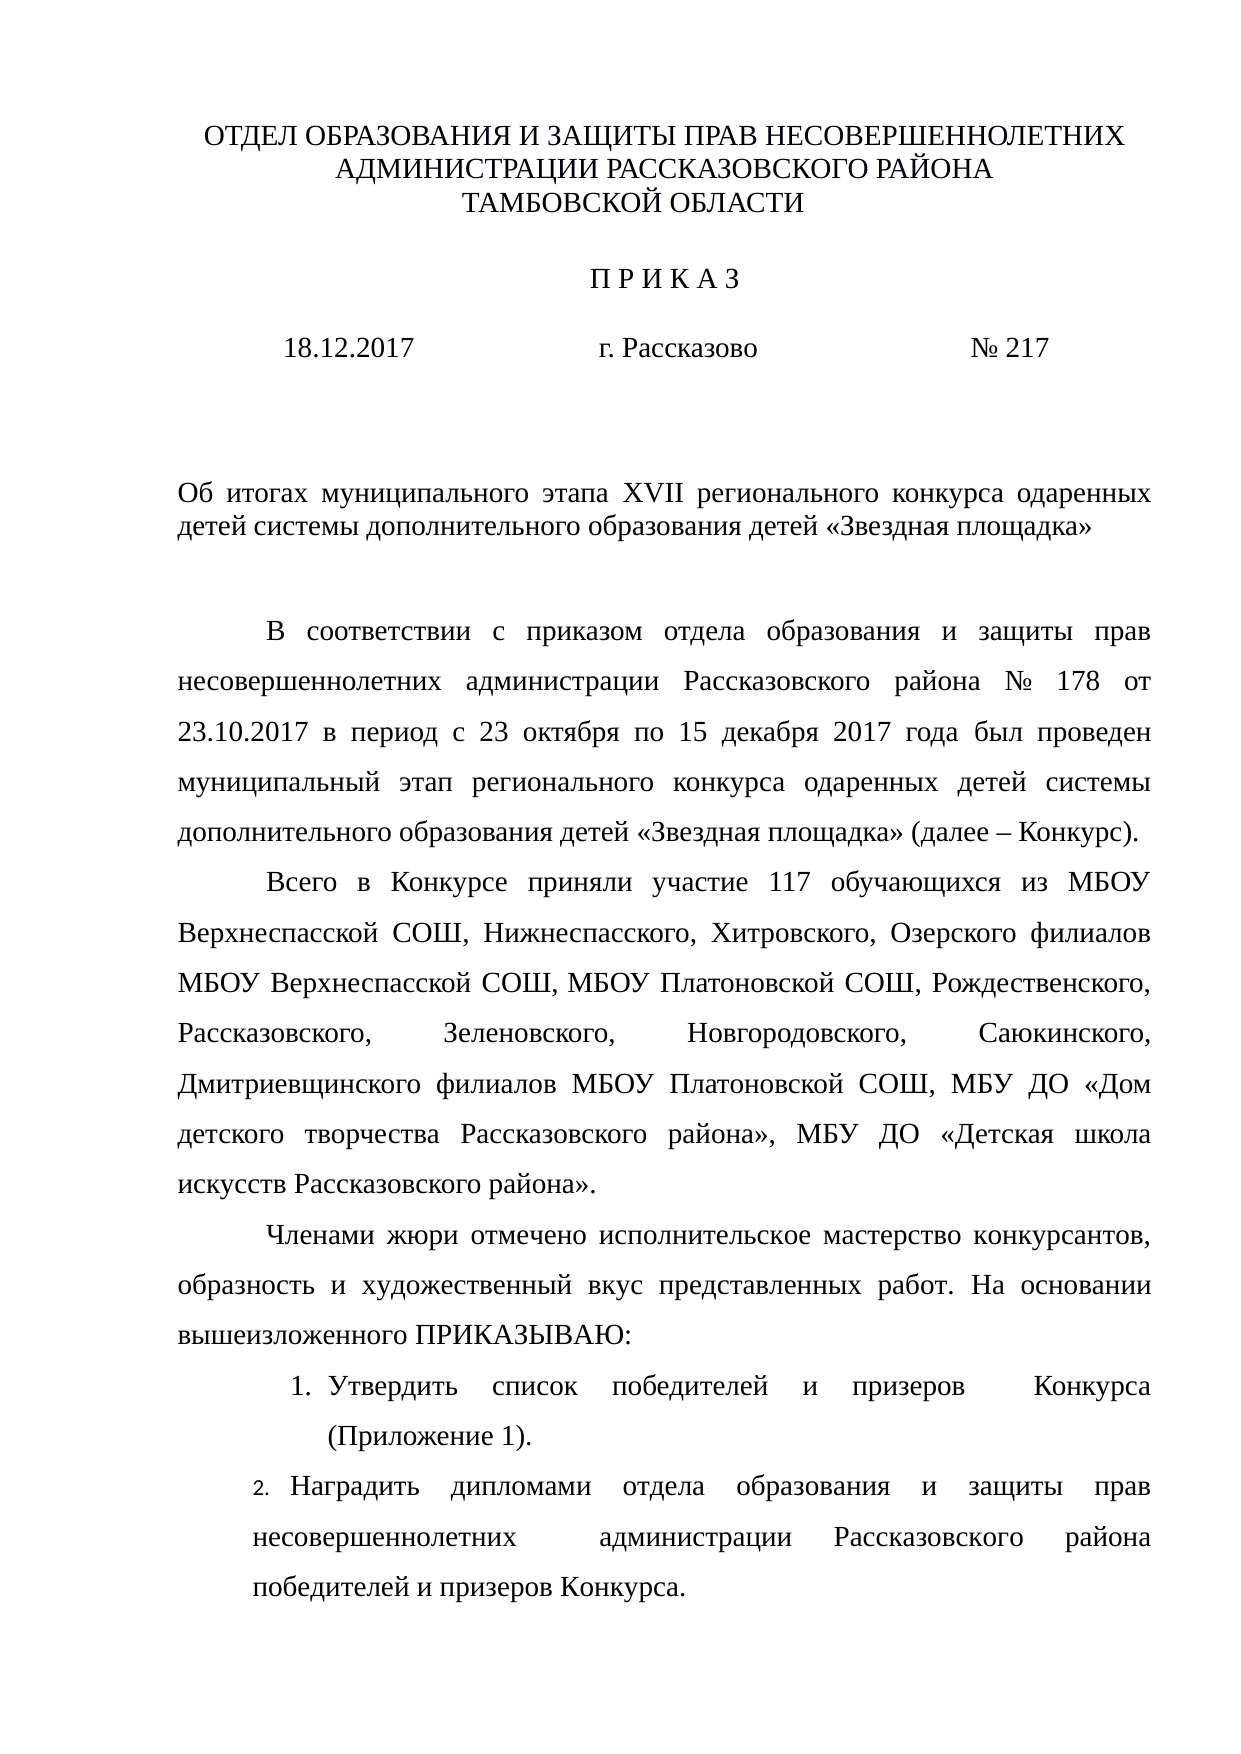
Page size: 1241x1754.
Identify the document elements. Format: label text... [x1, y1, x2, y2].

table_header № 217 [836, 319, 1183, 475]
text Членами жюри отмечено исполнительское мастерство конкурсантов, образность и художественный вкус представленных работ. На основании вышеизложенного ПРИКАЗЫВАЮ: [177, 1217, 1152, 1351]
table_header 18.12.2017 [177, 319, 520, 475]
text ТАМБОВСКОЙ ОБЛАСТИ [177, 185, 1152, 219]
text Об итогах муниципального этапа XVII регионального конкурса одаренных детей системы дополнительного образования детей «Звездная площадка» [177, 475, 1152, 542]
text Всего в Конкурсе приняли участие 117 обучающихся из МБОУ Верхнеспасской СОШ, Нижнеспасского, Хитровского, Озерского филиалов МБОУ Верхнеспасской СОШ, МБОУ Платоновской СОШ, Рождественского, Рассказовского, Зеленовского, Новгородовского, Саюкинского, Дмитриевщинского филиалов МБОУ Платоновской СОШ, МБУ ДО «Дом детского творчества Рассказовского района», МБУ ДО «Детская школа искусств Рассказовского района». [177, 864, 1152, 1200]
list Наградить дипломами отдела образования и защиты прав несовершеннолетних администрации Рассказовского района победителей и призеров Конкурса. [215, 1468, 1152, 1602]
text П Р И К А З [177, 269, 1152, 294]
text АДМИНИСТРАЦИИ РАССКАЗОВСКОГО РАЙОНА [177, 152, 1152, 185]
text ОТДЕЛ ОБРАЗОВАНИЯ И ЗАЩИТЫ ПРАВ НЕСОВЕРШЕННОЛЕТНИХ [177, 118, 1152, 152]
text В соответствии с приказом отдела образования и защиты прав несовершеннолетних администрации Рассказовского района № 178 от 23.10.2017 в период с 23 октября по 15 декабря 2017 года был проведен муниципальный этап регионального конкурса одаренных детей системы дополнительного образования детей «Звездная площадка» (далее – Конкурс). [177, 613, 1152, 848]
table_header г. Рассказово [520, 319, 836, 475]
list Утвердить список победителей и призеров Конкурса (Приложение 1). [290, 1368, 1152, 1452]
